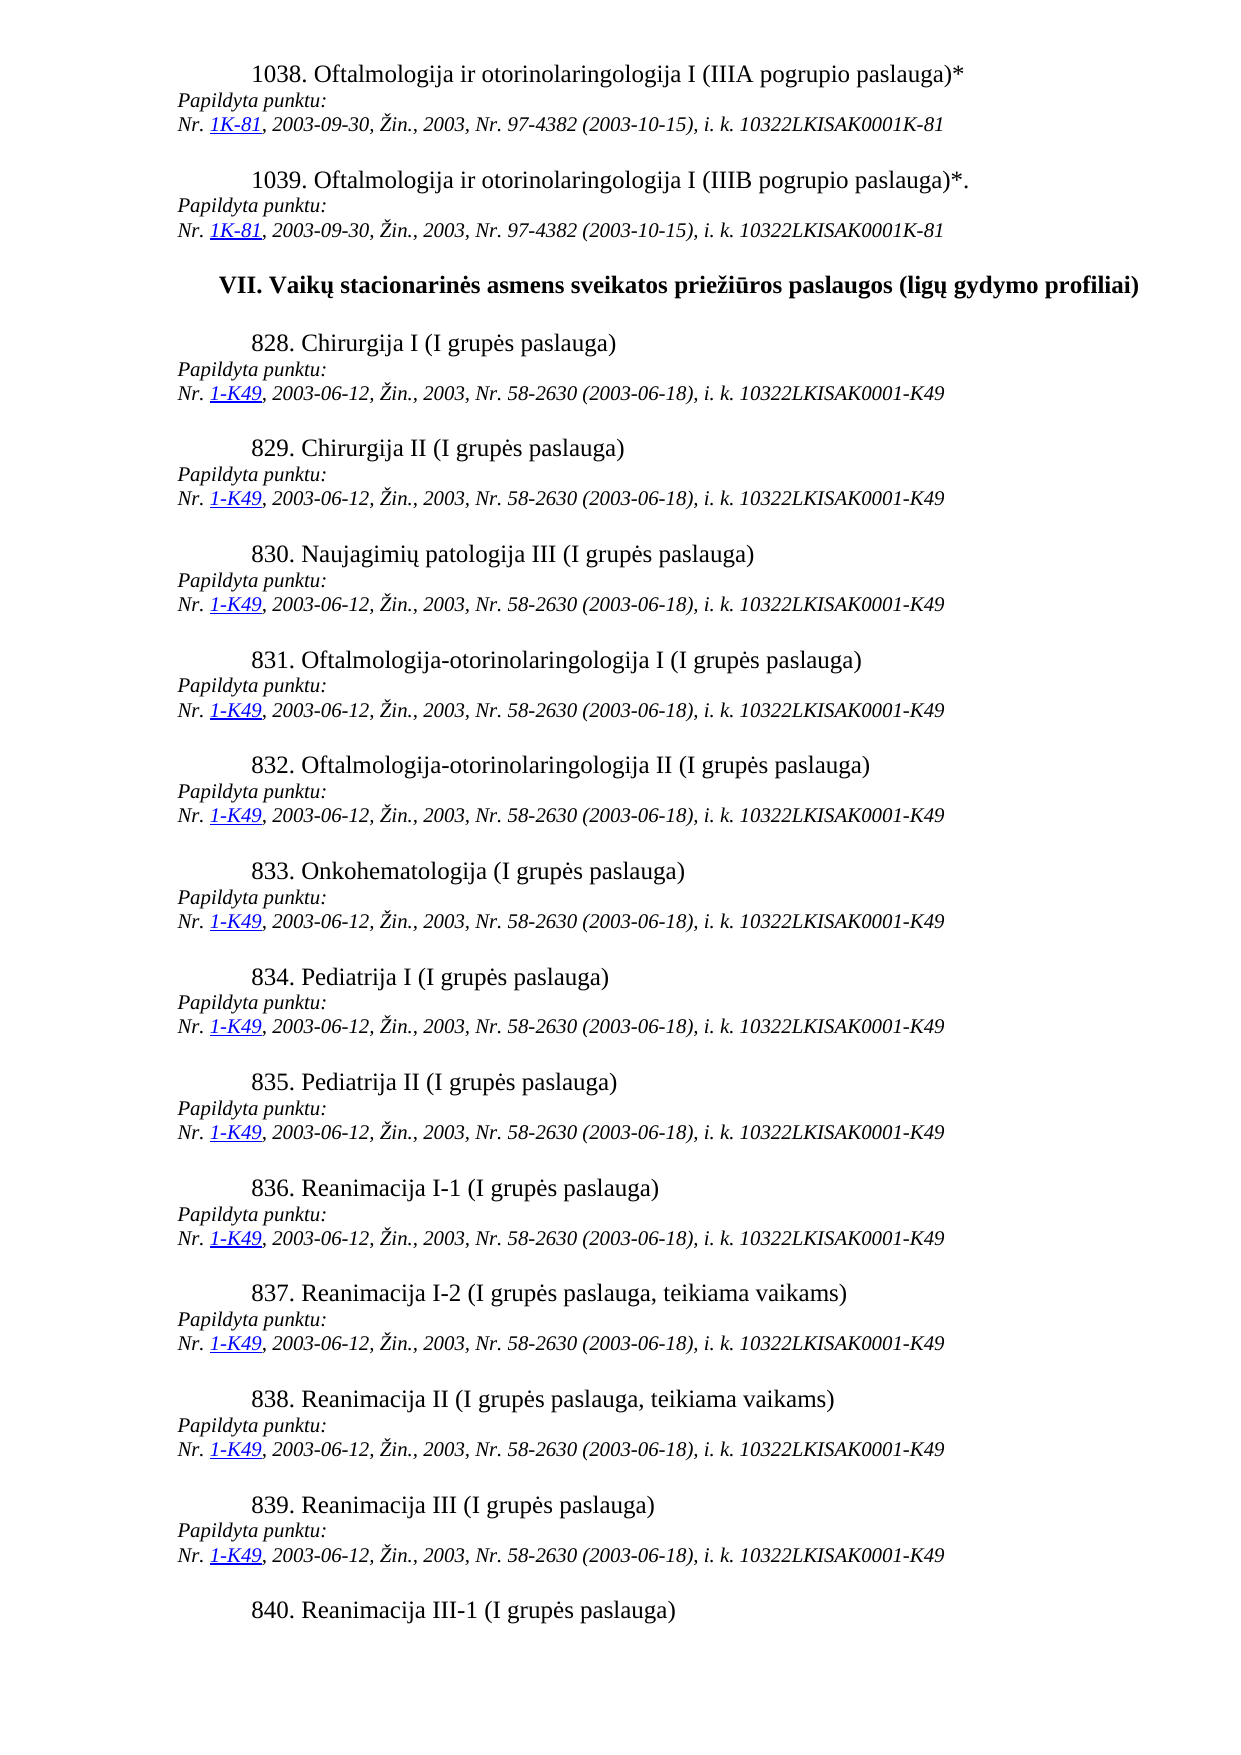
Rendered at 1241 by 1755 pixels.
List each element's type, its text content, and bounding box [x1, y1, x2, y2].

text Papildyta punktu: [177, 779, 1181, 803]
text Papildyta punktu: [177, 568, 1181, 592]
text Papildyta punktu: [177, 673, 1181, 697]
text 840. Reanimacija III-1 (I grupės paslauga) [177, 1595, 1181, 1624]
text 837. Reanimacija I-2 (I grupės paslauga, teikiama vaikams) [177, 1278, 1181, 1307]
text Nr. 1K-81, 2003-09-30, Žin., 2003, Nr. 97-4382 (2003-10-15), i. k. 10322LKISAK0001K-81 [177, 217, 1181, 242]
text 829. Chirurgija II (I grupės paslauga) [177, 433, 1181, 462]
text 1038. Oftalmologija ir otorinolaringologija I (IIIA pogrupio paslauga)* [177, 59, 1181, 88]
text Papildyta punktu: [177, 1518, 1181, 1542]
text 830. Naujagimių patologija III (I grupės paslauga) [177, 539, 1181, 568]
text Nr. 1-K49, 2003-06-12, Žin., 2003, Nr. 58-2630 (2003-06-18), i. k. 10322LKISAK0001-K49 [177, 803, 1181, 827]
text 831. Oftalmologija-otorinolaringologija I (I grupės paslauga) [177, 645, 1181, 673]
text Papildyta punktu: [177, 462, 1181, 486]
text 828. Chirurgija I (I grupės paslauga) [177, 328, 1181, 357]
text Nr. 1-K49, 2003-06-12, Žin., 2003, Nr. 58-2630 (2003-06-18), i. k. 10322LKISAK0001-K49 [177, 1542, 1181, 1567]
text 1039. Oftalmologija ir otorinolaringologija I (IIIB pogrupio paslauga)*. [177, 165, 1181, 193]
text Nr. 1-K49, 2003-06-12, Žin., 2003, Nr. 58-2630 (2003-06-18), i. k. 10322LKISAK0001-K49 [177, 486, 1181, 510]
text Nr. 1-K49, 2003-06-12, Žin., 2003, Nr. 58-2630 (2003-06-18), i. k. 10322LKISAK0001-K49 [177, 1014, 1181, 1038]
text 835. Pediatrija II (I grupės paslauga) [177, 1067, 1181, 1096]
text Nr. 1-K49, 2003-06-12, Žin., 2003, Nr. 58-2630 (2003-06-18), i. k. 10322LKISAK0001-K49 [177, 909, 1181, 933]
text Papildyta punktu: [177, 1413, 1181, 1437]
text Nr. 1-K49, 2003-06-12, Žin., 2003, Nr. 58-2630 (2003-06-18), i. k. 10322LKISAK0001-K49 [177, 1120, 1181, 1144]
text Papildyta punktu: [177, 1307, 1181, 1331]
text Nr. 1K-81, 2003-09-30, Žin., 2003, Nr. 97-4382 (2003-10-15), i. k. 10322LKISAK0001K-81 [177, 112, 1181, 136]
text Papildyta punktu: [177, 885, 1181, 909]
text 838. Reanimacija II (I grupės paslauga, teikiama vaikams) [177, 1384, 1181, 1413]
text Nr. 1-K49, 2003-06-12, Žin., 2003, Nr. 58-2630 (2003-06-18), i. k. 10322LKISAK0001-K49 [177, 697, 1181, 722]
text Nr. 1-K49, 2003-06-12, Žin., 2003, Nr. 58-2630 (2003-06-18), i. k. 10322LKISAK0001-K49 [177, 592, 1181, 616]
text Papildyta punktu: [177, 88, 1181, 112]
text 833. Onkohematologija (I grupės paslauga) [177, 856, 1181, 885]
text Nr. 1-K49, 2003-06-12, Žin., 2003, Nr. 58-2630 (2003-06-18), i. k. 10322LKISAK0001-K49 [177, 1331, 1181, 1355]
text 832. Oftalmologija-otorinolaringologija II (I grupės paslauga) [177, 750, 1181, 779]
text 839. Reanimacija III (I grupės paslauga) [177, 1490, 1181, 1518]
text Nr. 1-K49, 2003-06-12, Žin., 2003, Nr. 58-2630 (2003-06-18), i. k. 10322LKISAK0001-K49 [177, 381, 1181, 405]
text Nr. 1-K49, 2003-06-12, Žin., 2003, Nr. 58-2630 (2003-06-18), i. k. 10322LKISAK0001-K49 [177, 1226, 1181, 1250]
text 836. Reanimacija I-1 (I grupės paslauga) [177, 1173, 1181, 1202]
text Nr. 1-K49, 2003-06-12, Žin., 2003, Nr. 58-2630 (2003-06-18), i. k. 10322LKISAK0001-K49 [177, 1437, 1181, 1461]
text Papildyta punktu: [177, 1096, 1181, 1120]
text Papildyta punktu: [177, 357, 1181, 381]
text VII. Vaikų stacionarinės asmens sveikatos priežiūros paslaugos (ligų gydymo profiliai) [177, 270, 1181, 299]
text Papildyta punktu: [177, 193, 1181, 217]
text Papildyta punktu: [177, 1202, 1181, 1226]
text 834. Pediatrija I (I grupės paslauga) [177, 962, 1181, 990]
text Papildyta punktu: [177, 990, 1181, 1014]
